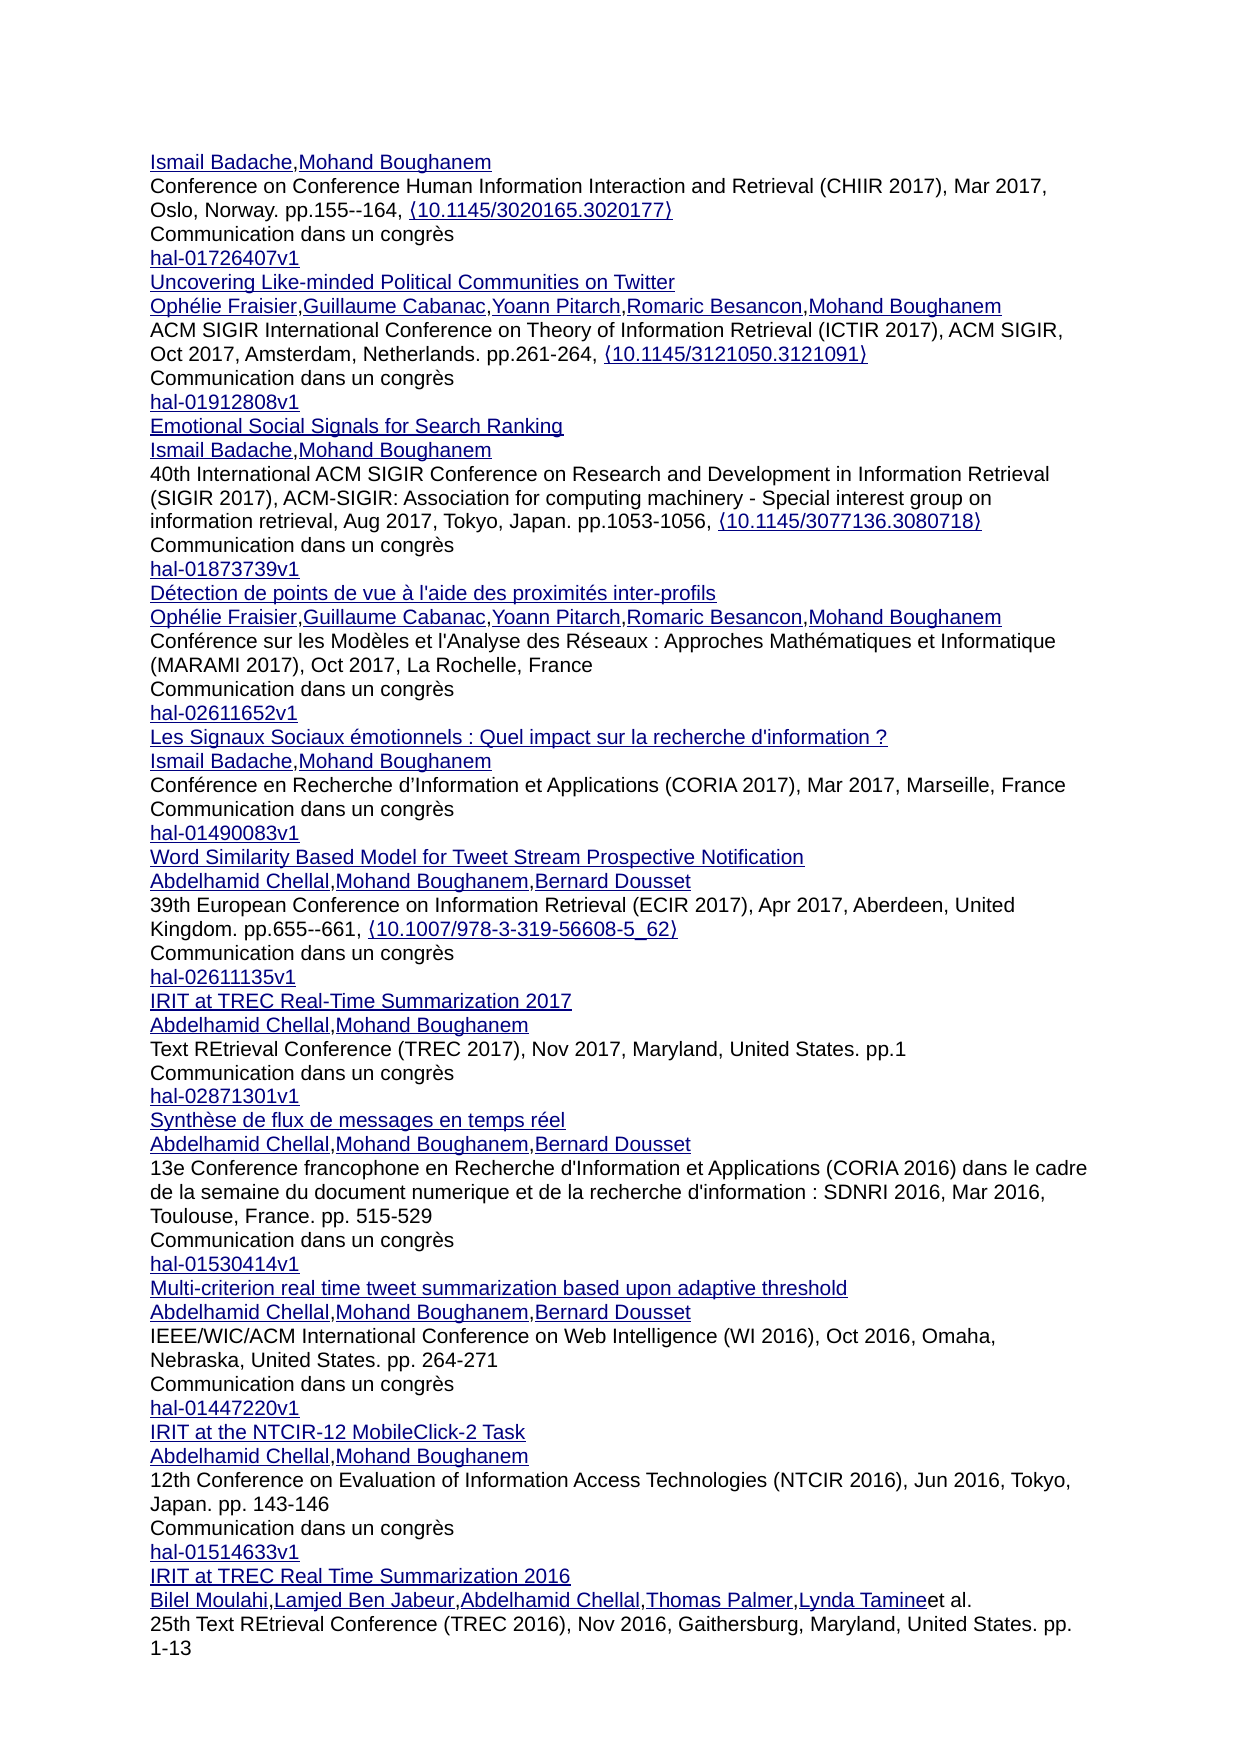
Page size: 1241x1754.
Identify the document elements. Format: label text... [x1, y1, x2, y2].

table_cell Uncovering Like-minded Political Communities on Twitter Ophélie Fraisier,Guillaume Cabanac,Yoann Pitarch,Romaric Besancon,Mohand Boughanem ACM SIGIR International Conference on Theory of Information Retrieval (ICTIR 2017), ACM SIGIR, Oct 2017, Amsterdam, Netherlands. pp.261-264, ⟨10.1145/3121050.3121091⟩ Communication dans un congrès hal-01912808v1 [150, 270, 1090, 413]
table_cell Détection de points de vue à l'aide des proximités inter-profils Ophélie Fraisier,Guillaume Cabanac,Yoann Pitarch,Romaric Besancon,Mohand Boughanem Conférence sur les Modèles et l'Analyse des Réseaux : Approches Mathématiques et Informatique (MARAMI 2017), Oct 2017, La Rochelle, France Communication dans un congrès hal-02611652v1 [150, 581, 1090, 725]
table_cell Word Similarity Based Model for Tweet Stream Prospective Notification Abdelhamid Chellal,Mohand Boughanem,Bernard Dousset 39th European Conference on Information Retrieval (ECIR 2017), Apr 2017, Aberdeen, United Kingdom. pp.655--661, ⟨10.1007/978-3-319-56608-5_62⟩ Communication dans un congrès hal-02611135v1 [150, 845, 1090, 988]
table_cell IRIT at the NTCIR-12 MobileClick-2 Task Abdelhamid Chellal,Mohand Boughanem 12th Conference on Evaluation of Information Access Technologies (NTCIR 2016), Jun 2016, Tokyo, Japan. pp. 143-146 Communication dans un congrès hal-01514633v1 [150, 1420, 1090, 1563]
table_cell Emotional Social Signals for Search Ranking Ismail Badache,Mohand Boughanem 40th International ACM SIGIR Conference on Research and Development in Information Retrieval (SIGIR 2017), ACM-SIGIR: Association for computing machinery - Special interest group on information retrieval, Aug 2017, Tokyo, Japan. pp.1053-1056, ⟨10.1145/3077136.3080718⟩ Communication dans un congrès hal-01873739v1 [150, 414, 1090, 581]
table_cell Ismail Badache,Mohand Boughanem Conference on Conference Human Information Interaction and Retrieval (CHIIR 2017), Mar 2017, Oslo, Norway. pp.155--164, ⟨10.1145/3020165.3020177⟩ Communication dans un congrès hal-01726407v1 [150, 150, 1090, 270]
table_cell IRIT at TREC Real Time Summarization 2016 Bilel Moulahi,Lamjed Ben Jabeur,Abdelhamid Chellal,Thomas Palmer,Lynda Tamineet al. 25th Text REtrieval Conference (TREC 2016), Nov 2016, Gaithersburg, Maryland, United States. pp. 1-13 [150, 1564, 1090, 1659]
table_cell Synthèse de flux de messages en temps réel Abdelhamid Chellal,Mohand Boughanem,Bernard Dousset 13e Conference francophone en Recherche d'Information et Applications (CORIA 2016) dans le cadre de la semaine du document numerique et de la recherche d'information : SDNRI 2016, Mar 2016, Toulouse, France. pp. 515-529 Communication dans un congrès hal-01530414v1 [150, 1108, 1090, 1276]
table_cell Les Signaux Sociaux émotionnels : Quel impact sur la recherche d'information ? Ismail Badache,Mohand Boughanem Conférence en Recherche d’Information et Applications (CORIA 2017), Mar 2017, Marseille, France Communication dans un congrès hal-01490083v1 [150, 725, 1090, 845]
table_cell IRIT at TREC Real-Time Summarization 2017 Abdelhamid Chellal,Mohand Boughanem Text REtrieval Conference (TREC 2017), Nov 2017, Maryland, United States. pp.1 Communication dans un congrès hal-02871301v1 [150, 989, 1090, 1108]
table_cell Multi-criterion real time tweet summarization based upon adaptive threshold Abdelhamid Chellal,Mohand Boughanem,Bernard Dousset IEEE/WIC/ACM International Conference on Web Intelligence (WI 2016), Oct 2016, Omaha, Nebraska, United States. pp. 264-271 Communication dans un congrès hal-01447220v1 [150, 1276, 1090, 1420]
